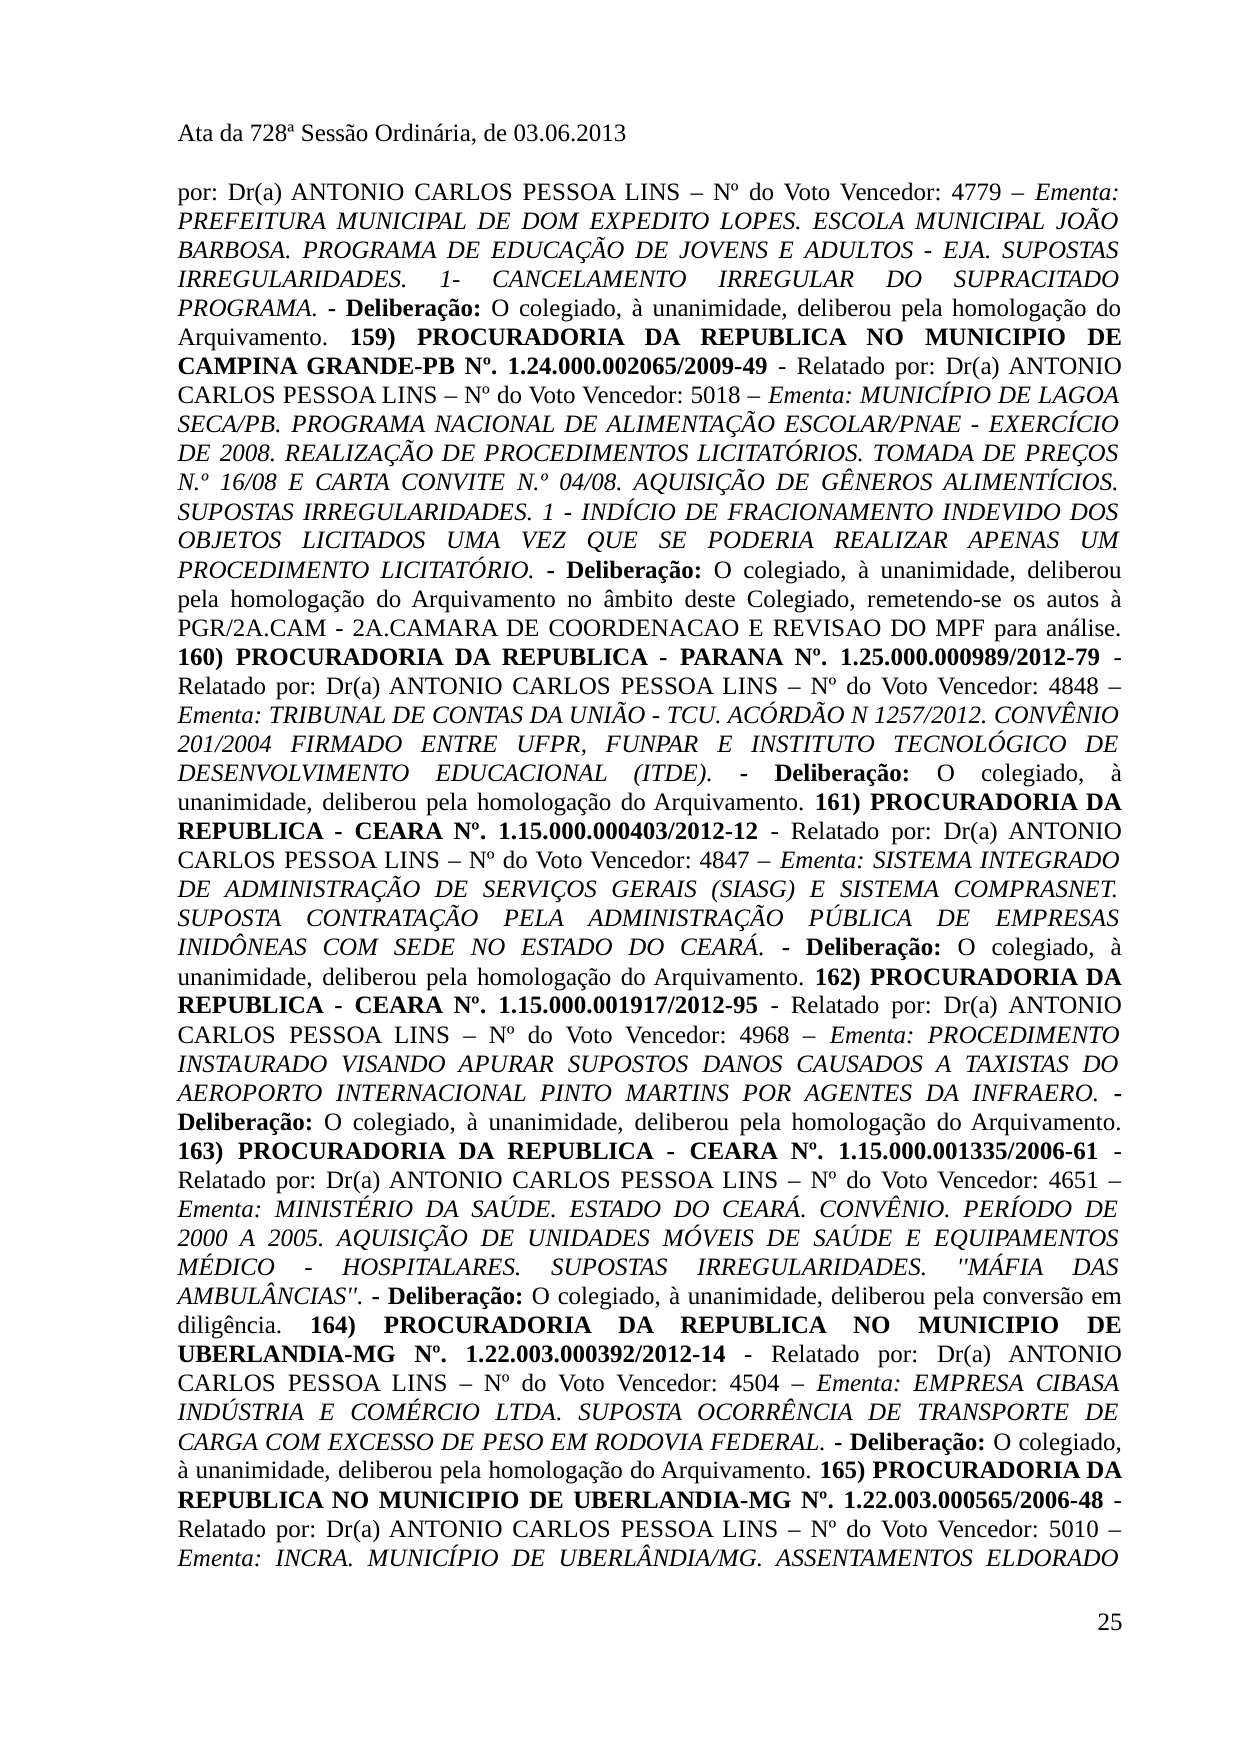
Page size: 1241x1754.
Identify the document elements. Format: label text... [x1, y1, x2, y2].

text por: Dr(a) ANTONIO CARLOS PESSOA LINS – Nº do Voto Vencedor: 4779 – Ementa: PREFEITURA MUNICIPAL DE DOM EXPEDITO LOPES. ESCOLA MUNICIPAL JOÃO BARBOSA. PROGRAMA DE EDUCAÇÃO DE JOVENS E ADULTOS - EJA. SUPOSTAS IRREGULARIDADES. 1- CANCELAMENTO IRREGULAR DO SUPRACITADO PROGRAMA. - Deliberação: O colegiado, à unanimidade, deliberou pela homologação do Arquivamento. 159) PROCURADORIA DA REPUBLICA NO MUNICIPIO DE CAMPINA GRANDE-PB Nº. 1.24.000.002065/2009-49 - Relatado por: Dr(a) ANTONIO CARLOS PESSOA LINS – Nº do Voto Vencedor: 5018 – Ementa: MUNICÍPIO DE LAGOA SECA/PB. PROGRAMA NACIONAL DE ALIMENTAÇÃO ESCOLAR/PNAE - EXERCÍCIO DE 2008. REALIZAÇÃO DE PROCEDIMENTOS LICITATÓRIOS. TOMADA DE PREÇOS N.º 16/08 E CARTA CONVITE N.º 04/08. AQUISIÇÃO DE GÊNEROS ALIMENTÍCIOS. SUPOSTAS IRREGULARIDADES. 1 - INDÍCIO DE FRACIONAMENTO INDEVIDO DOS OBJETOS LICITADOS UMA VEZ QUE SE PODERIA REALIZAR APENAS UM PROCEDIMENTO LICITATÓRIO. - Deliberação: O colegiado, à unanimidade, deliberou pela homologação do Arquivamento no âmbito deste Colegiado, remetendo-se os autos à PGR/2A.CAM - 2A.CAMARA DE COORDENACAO E REVISAO DO MPF para análise. 160) PROCURADORIA DA REPUBLICA - PARANA Nº. 1.25.000.000989/2012-79 - Relatado por: Dr(a) ANTONIO CARLOS PESSOA LINS – Nº do Voto Vencedor: 4848 – Ementa: TRIBUNAL DE CONTAS DA UNIÃO - TCU. ACÓRDÃO N 1257/2012. CONVÊNIO 201/2004 FIRMADO ENTRE UFPR, FUNPAR E INSTITUTO TECNOLÓGICO DE DESENVOLVIMENTO EDUCACIONAL (ITDE). - Deliberação: O colegiado, à unanimidade, deliberou pela homologação do Arquivamento. 161) PROCURADORIA DA REPUBLICA - CEARA Nº. 1.15.000.000403/2012-12 - Relatado por: Dr(a) ANTONIO CARLOS PESSOA LINS – Nº do Voto Vencedor: 4847 – Ementa: SISTEMA INTEGRADO DE ADMINISTRAÇÃO DE SERVIÇOS GERAIS (SIASG) E SISTEMA COMPRASNET. SUPOSTA CONTRATAÇÃO PELA ADMINISTRAÇÃO PÚBLICA DE EMPRESAS INIDÔNEAS COM SEDE NO ESTADO DO CEARÁ. - Deliberação: O colegiado, à unanimidade, deliberou pela homologação do Arquivamento. 162) PROCURADORIA DA REPUBLICA - CEARA Nº. 1.15.000.001917/2012-95 - Relatado por: Dr(a) ANTONIO CARLOS PESSOA LINS – Nº do Voto Vencedor: 4968 – Ementa: PROCEDIMENTO INSTAURADO VISANDO APURAR SUPOSTOS DANOS CAUSADOS A TAXISTAS DO AEROPORTO INTERNACIONAL PINTO MARTINS POR AGENTES DA INFRAERO. - Deliberação: O colegiado, à unanimidade, deliberou pela homologação do Arquivamento. 163) PROCURADORIA DA REPUBLICA - CEARA Nº. 1.15.000.001335/2006-61 - Relatado por: Dr(a) ANTONIO CARLOS PESSOA LINS – Nº do Voto Vencedor: 4651 – Ementa: MINISTÉRIO DA SAÚDE. ESTADO DO CEARÁ. CONVÊNIO. PERÍODO DE 2000 A 2005. AQUISIÇÃO DE UNIDADES MÓVEIS DE SAÚDE E EQUIPAMENTOS MÉDICO - HOSPITALARES. SUPOSTAS IRREGULARIDADES. ''MÁFIA DAS AMBULÂNCIAS''. - Deliberação: O colegiado, à unanimidade, deliberou pela conversão em diligência. 164) PROCURADORIA DA REPUBLICA NO MUNICIPIO DE UBERLANDIA-MG Nº. 1.22.003.000392/2012-14 - Relatado por: Dr(a) ANTONIO CARLOS PESSOA LINS – Nº do Voto Vencedor: 4504 – Ementa: EMPRESA CIBASA INDÚSTRIA E COMÉRCIO LTDA. SUPOSTA OCORRÊNCIA DE TRANSPORTE DE CARGA COM EXCESSO DE PESO EM RODOVIA FEDERAL. - Deliberação: O colegiado, à unanimidade, deliberou pela homologação do Arquivamento. 165) PROCURADORIA DA REPUBLICA NO MUNICIPIO DE UBERLANDIA-MG Nº. 1.22.003.000565/2006-48 - Relatado por: Dr(a) ANTONIO CARLOS PESSOA LINS – Nº do Voto Vencedor: 5010 – Ementa: INCRA. MUNICÍPIO DE UBERLÂNDIA/MG. ASSENTAMENTOS ELDORADO [177, 177, 1122, 1572]
